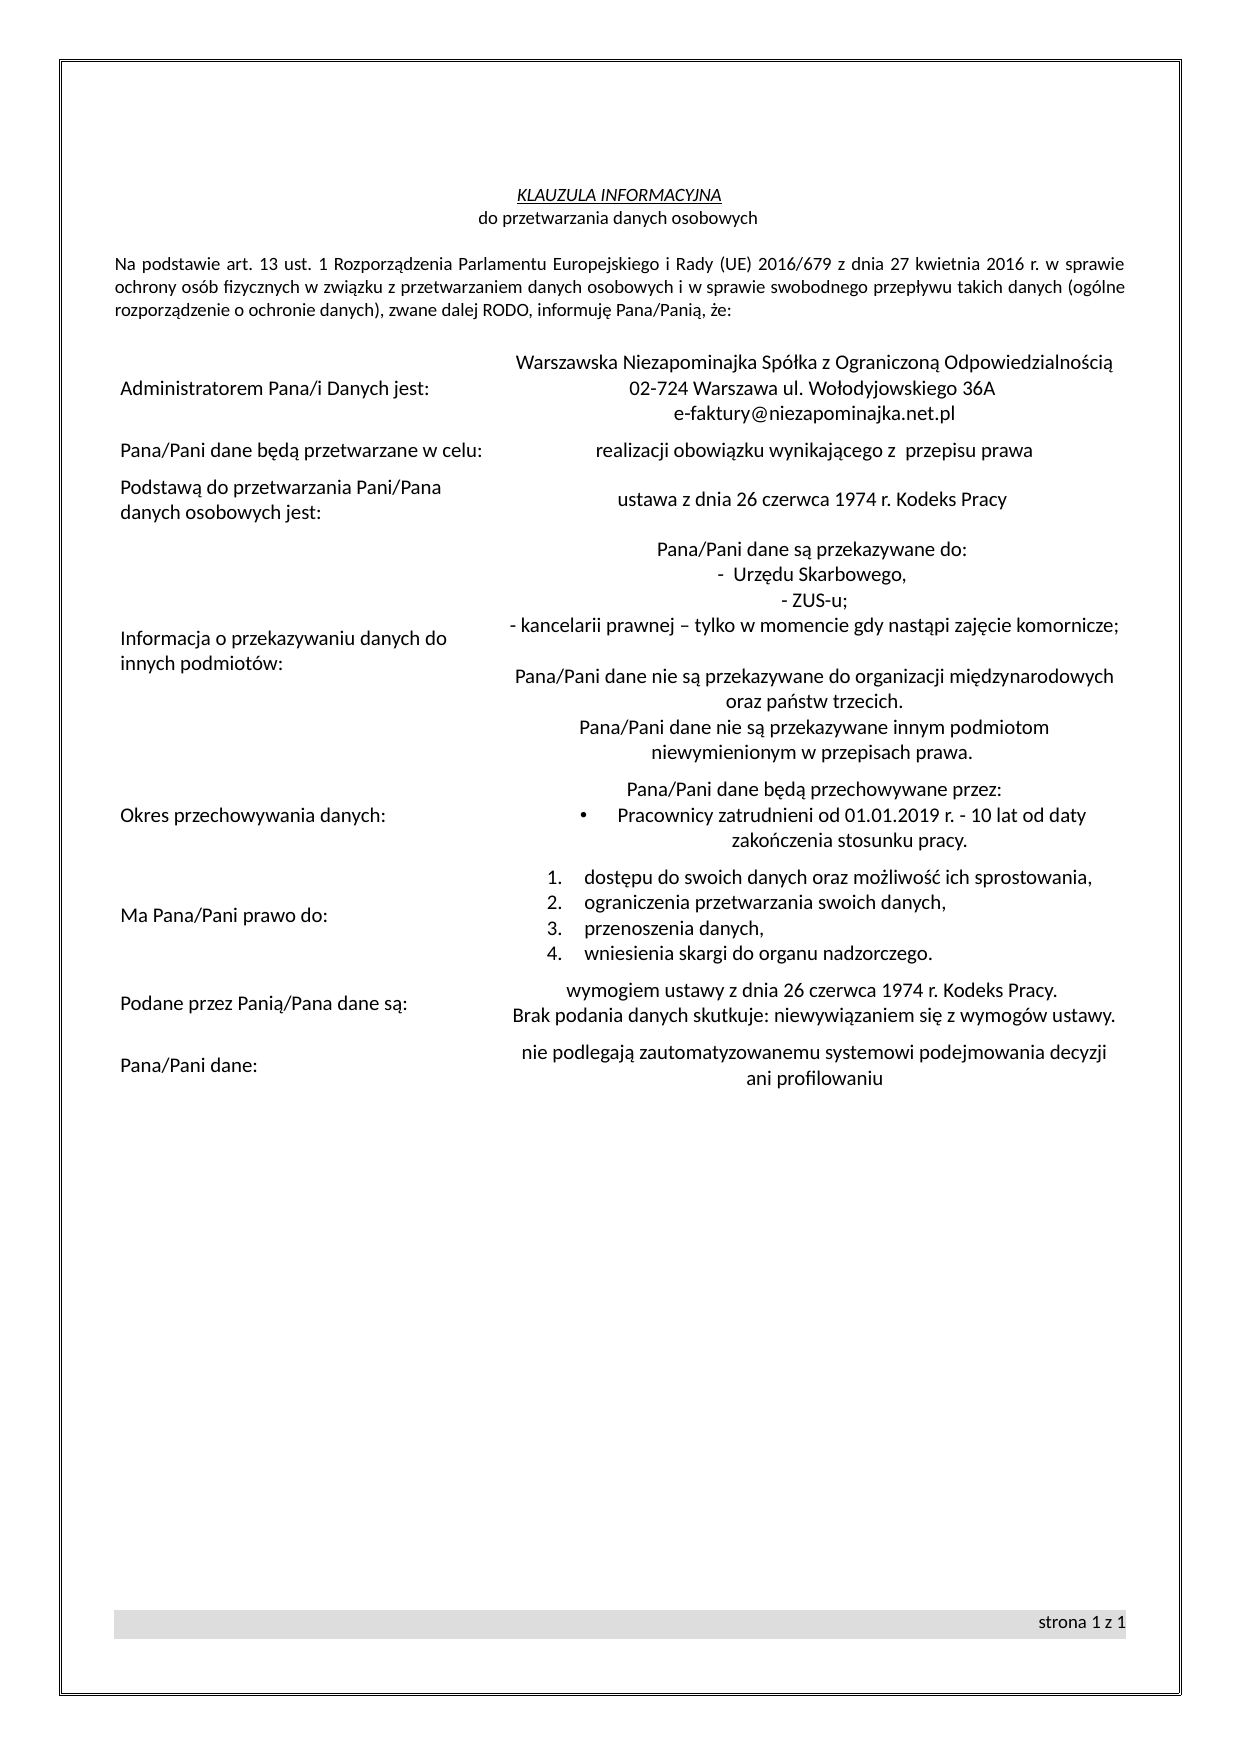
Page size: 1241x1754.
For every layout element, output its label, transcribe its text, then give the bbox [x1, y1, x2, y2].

table_cell Pana/Pani dane będą przetwarzane w celu: [115, 431, 503, 468]
table_cell realizacji obowiązku wynikającego z przepisu prawa [503, 431, 1126, 468]
table_cell Podane przez Panią/Pana dane są: [115, 972, 503, 1034]
table_cell wymogiem ustawy z dnia 26 czerwca 1974 r. Kodeks Pracy. Brak podania danych skutkuje: niewywiązaniem się z wymogów ustawy. [503, 972, 1126, 1034]
table_cell Ma Pana/Pani prawo do: [115, 859, 503, 972]
text KLAUZULA INFORMACYJNA do przetwarzania danych osobowych [114, 183, 1126, 229]
table_header Administratorem Pana/i Danych jest: [115, 344, 503, 431]
table_cell dostępu do swoich danych oraz możliwość ich sprostowania, ograniczenia przetwarzania swoich danych, przenoszenia danych, wniesienia skargi do organu nadzorczego. [503, 859, 1126, 972]
table_cell Podstawą do przetwarzania Pani/Pana danych osobowych jest: [115, 468, 503, 531]
table_cell Informacja o przekazywaniu danych do innych podmiotów: [115, 531, 503, 771]
table_cell ustawa z dnia 26 czerwca 1974 r. Kodeks Pracy [503, 468, 1126, 531]
text Na podstawie art. 13 ust. 1 Rozporządzenia Parlamentu Europejskiego i Rady (UE) 2016/679 z dnia 27 kwietnia 2016 r. w sprawie ochrony osób fizycznych w związku z przetwarzaniem danych osobowych i w sprawie swobodnego przepływu takich danych (ogólne rozporządzenie o ochronie danych), zwane dalej RODO, informuję Pana/Panią, że: [114, 252, 1126, 321]
table_cell nie podlegają zautomatyzowanemu systemowi podejmowania decyzji ani profilowaniu [503, 1034, 1126, 1096]
table_header Warszawska Niezapominajka Spółka z Ograniczoną Odpowiedzialnością 02-724 Warszawa ul. Wołodyjowskiego 36A e-faktury@niezapominajka.net.pl [503, 344, 1126, 431]
table_cell Pana/Pani dane będą przechowywane przez: Pracownicy zatrudnieni od 01.01.2019 r. - 10 lat od daty zakończenia stosunku pracy. [503, 771, 1126, 858]
table_cell Pana/Pani dane: [115, 1034, 503, 1096]
table_cell Pana/Pani dane są przekazywane do: - Urzędu Skarbowego, - ZUS-u; - kancelarii prawnej – tylko w momencie gdy nastąpi zajęcie komornicze; Pana/Pani dane nie są przekazywane do organizacji międzynarodowych oraz państw trzecich. Pana/Pani dane nie są przekazywane innym podmiotom niewymienionym w przepisach prawa. [503, 531, 1126, 771]
table_cell Okres przechowywania danych: [115, 771, 503, 858]
